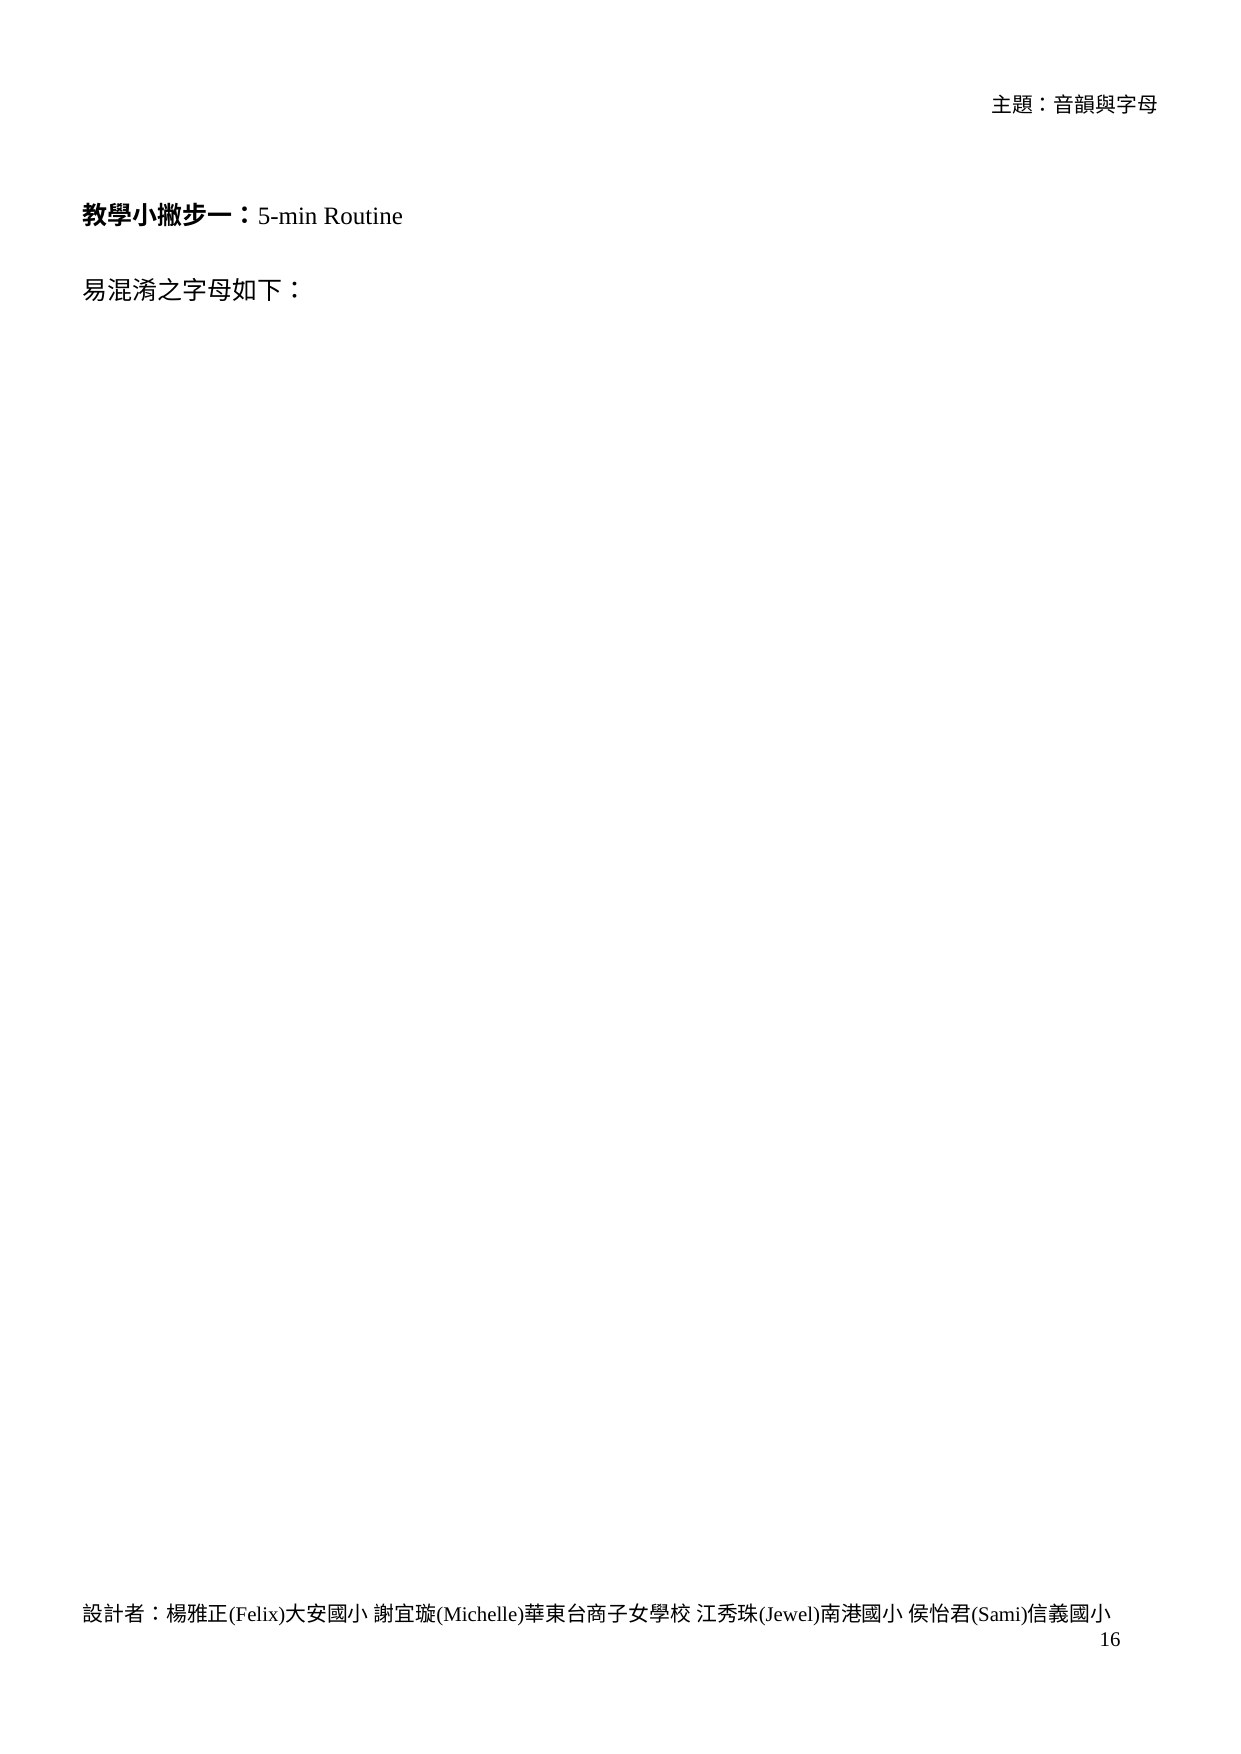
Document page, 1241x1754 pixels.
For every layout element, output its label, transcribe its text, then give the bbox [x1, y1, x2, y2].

text 教學小撇步一：5-min Routine [83, 194, 1157, 232]
text 易混淆之字母如下： [83, 269, 1157, 307]
